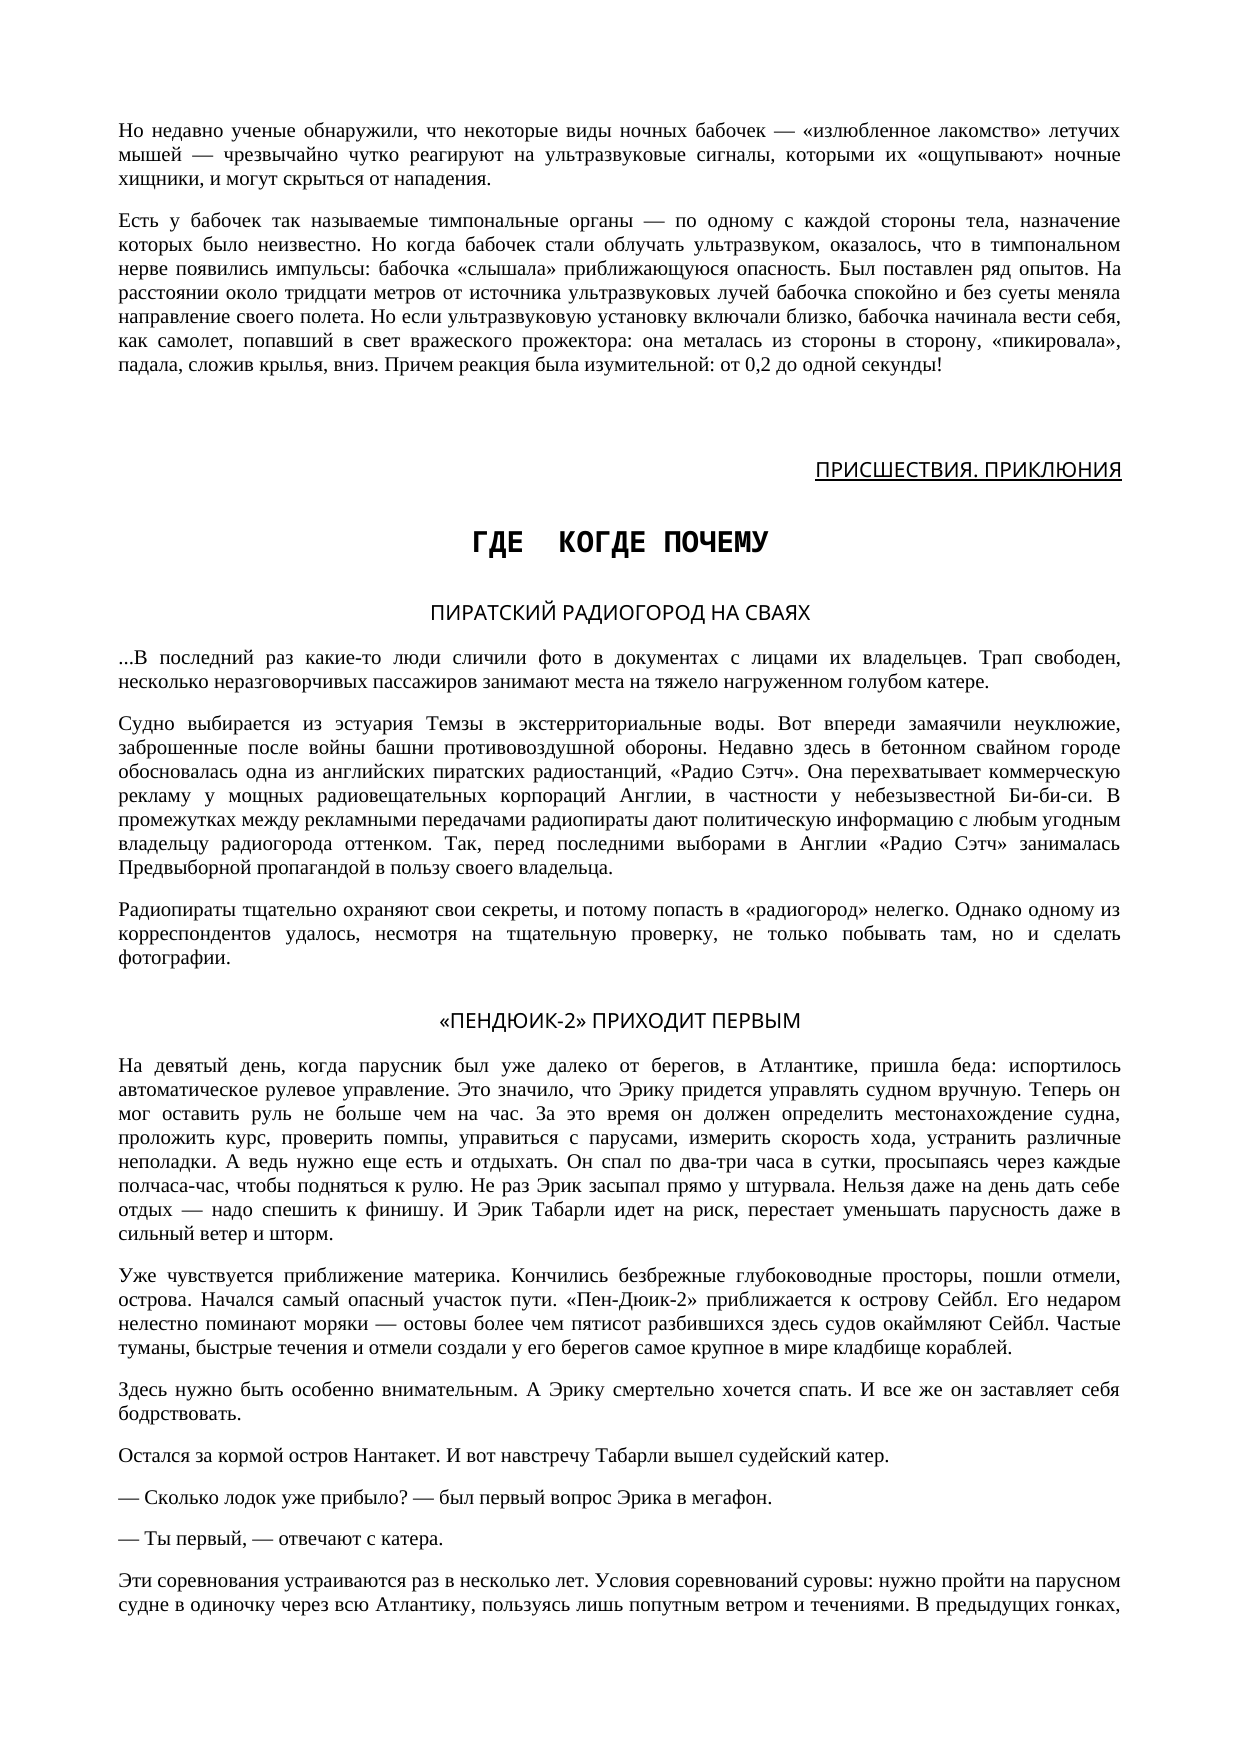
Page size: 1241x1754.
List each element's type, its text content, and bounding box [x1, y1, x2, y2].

text — Сколько лодок уже прибыло? — был первый вопрос Эрика в мегафон. [118, 1484, 1122, 1509]
text Есть у бабочек так называемые тимпональные органы — по одному с каждой стороны тела, назначение которых было неизвестно. Но когда бабочек стали облучать ультразвуком, оказалось, что в тимпональном нерве появились импульсы: бабочка «слышала» приближающуюся опасность. Был поставлен ряд опытов. На расстоянии около тридцати метров от источника ультразвуковых лучей бабочка спокойно и без суеты меняла направление своего полета. Но если ультразвуковую установку включали близко, бабочка начинала вести себя, как самолет, попавший в свет вражеского прожектора: она металась из стороны в сторону, «пикировала», падала, сложив крылья, вниз. Причем реакция была изумительной: от 0,2 до одной секунды! [118, 208, 1122, 376]
text Остался за кормой остров Нантакет. И вот навстречу Табарли вышел судейский катер. [118, 1443, 1122, 1467]
text Уже чувствуется приближение материка. Кончились безбрежные глубоководные просторы, пошли отмели, острова. Начался самый опасный участок пути. «Пен-Дюик-2» приближается к острову Сейбл. Его недаром нелестно поминают моряки — остовы более чем пятисот разбившихся здесь судов окаймляют Сейбл. Частые туманы, быстрые течения и отмели создали у его берегов самое крупное в мире кладбище кораблей. [118, 1263, 1122, 1359]
subtitle ПРИСШЕСТВИЯ. ПРИКЛЮНИЯ [118, 455, 1122, 483]
text Судно выбирается из эстуария Темзы в экстерриториальные воды. Вот впереди замаячили неуклюжие, заброшенные после войны башни противовоздушной обороны. Недавно здесь в бетонном свайном городе обосновалась одна из английских пиратских радиостанций, «Радио Сэтч». Она перехватывает коммерческую рекламу у мощных радиовещательных корпораций Англии, в частности у небезызвестной Би-би-си. В промежутках между рекламными передачами радиопираты дают политическую информацию с любым угодным владельцу радиогорода оттенком. Так, перед последними выборами в Англии «Радио Сэтч» занималась Предвыборной пропагандой в пользу своего владельца. [118, 711, 1122, 879]
text Радиопираты тщательно охраняют свои секреты, и потому попасть в «радиогород» нелегко. Однако одному из корреспондентов удалось, несмотря на тщательную проверку, не только побывать там, но и сделать фотографии. [118, 897, 1122, 969]
subtitle «ПЕНДЮИК-2» ПРИХОДИТ ПЕРВЫМ [118, 1006, 1122, 1034]
text Эти соревнования устраиваются раз в несколько лет. Условия соревнований суровы: нужно пройти на парусном судне в одиночку через всю Атлантику, пользуясь лишь попутным ветром и течениями. В предыдущих гонках, [118, 1568, 1122, 1616]
text ...В последний раз какие-то люди сличили фото в документах с лицами их владельцев. Трап свободен, несколько неразговорчивых пассажиров занимают места на тяжело нагруженном голубом катере. [118, 645, 1122, 693]
text Здесь нужно быть особенно внимательным. А Эрику смертельно хочется спать. И все же он заставляет себя бодрствовать. [118, 1377, 1122, 1425]
subtitle ПИРАТСКИЙ РАДИОГОРОД НА СВАЯХ [118, 598, 1122, 627]
text — Ты первый, — отвечают с катера. [118, 1526, 1122, 1550]
text Но недавно ученые обнаружили, что некоторые виды ночных бабочек — «излюбленное лакомство» летучих мышей — чрезвычайно чутко реагируют на ультразвуковые сигналы, которыми их «ощупывают» ночные хищники, и могут скрыться от нападения. [118, 118, 1122, 190]
subtitle ГДЕ КОГДЕ ПОЧЕМУ [118, 521, 1122, 561]
text На девятый день, когда парусник был уже далеко от берегов, в Атлантике, пришла беда: испортилось автоматическое рулевое управление. Это значило, что Эрику придется управлять судном вручную. Теперь он мог оставить руль не больше чем на час. За это время он должен определить местонахождение судна, проложить курс, проверить помпы, управиться с парусами, измерить скорость хода, устранить различные неполадки. А ведь нужно еще есть и отдыхать. Он спал по два-три часа в сутки, просыпаясь через каждые полчаса-час, чтобы подняться к рулю. Не раз Эрик засыпал прямо у штурвала. Нельзя даже на день дать себе отдых — надо спешить к финишу. И Эрик Табарли идет на риск, перестает уменьшать парусность даже в сильный ветер и шторм. [118, 1053, 1122, 1245]
